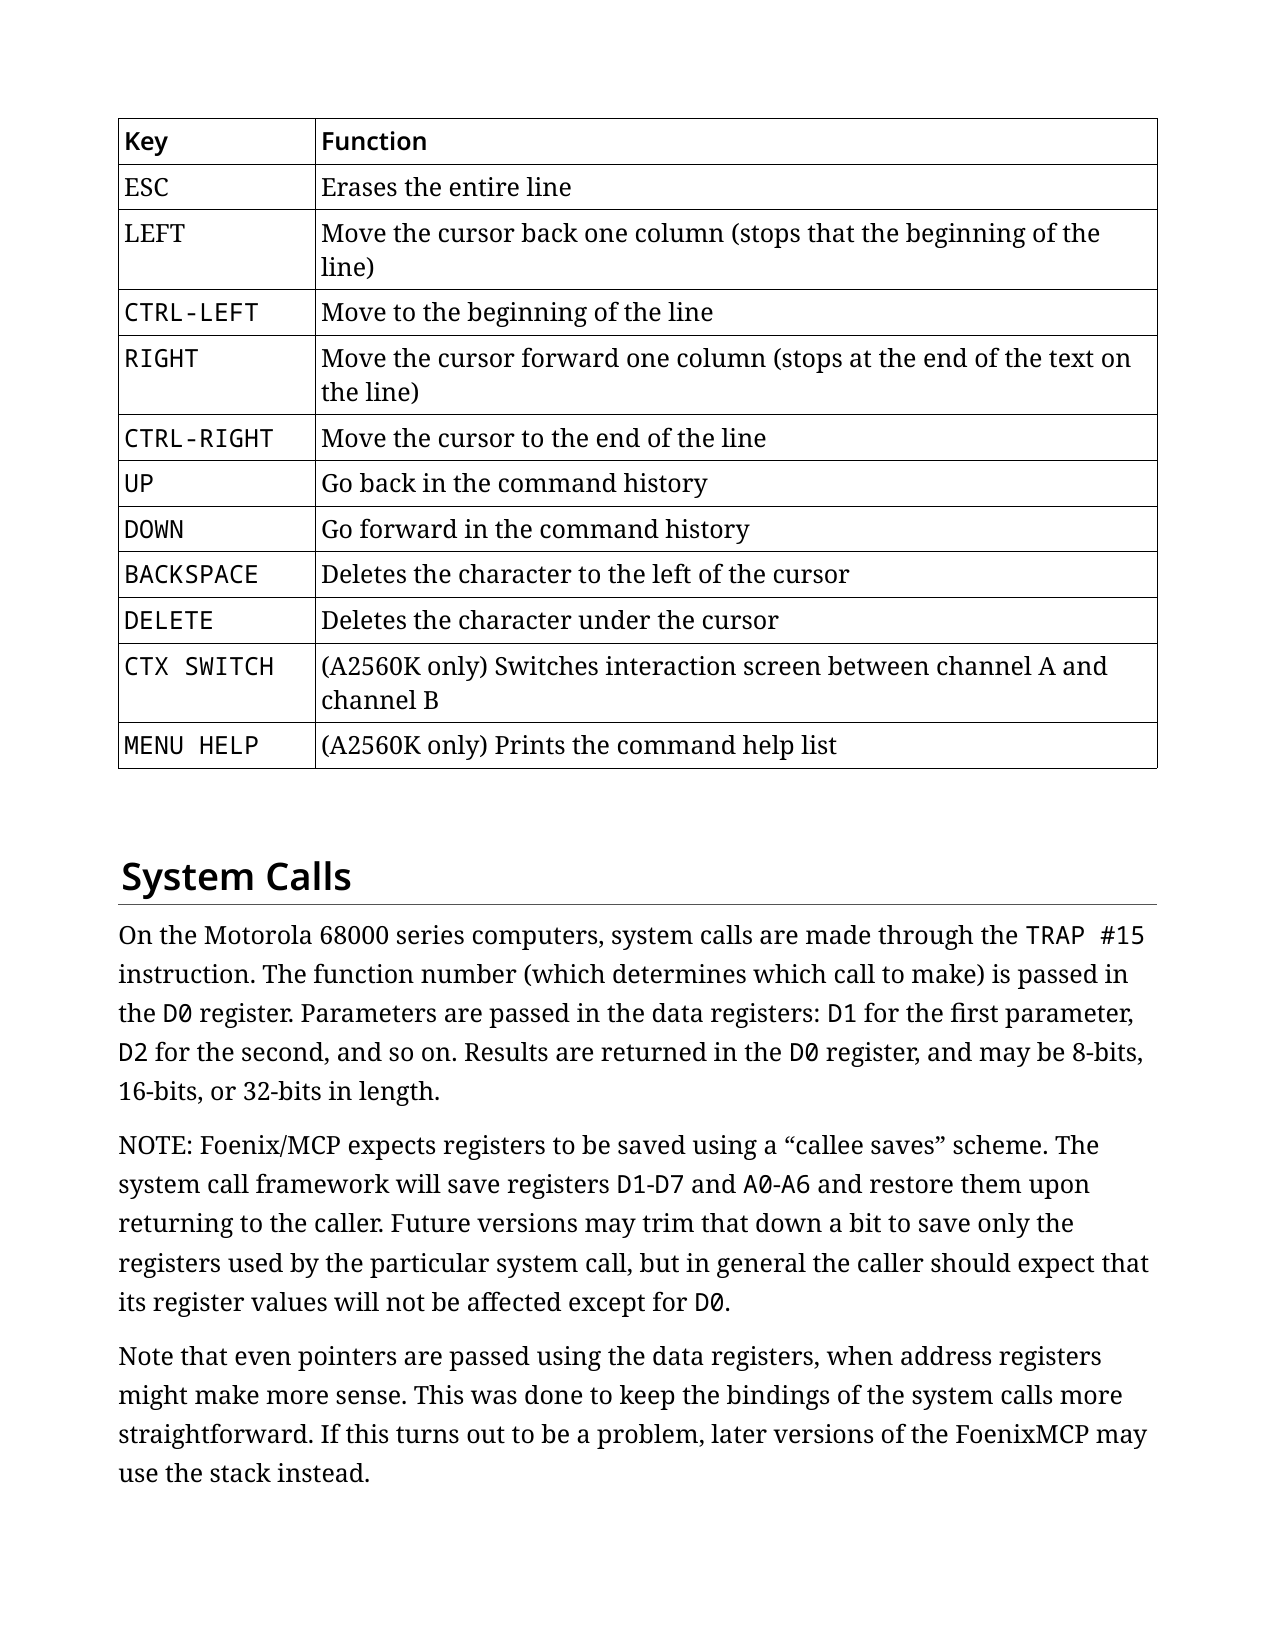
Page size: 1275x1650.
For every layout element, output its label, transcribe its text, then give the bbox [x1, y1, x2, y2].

table_cell MENU HELP [119, 723, 315, 768]
table_cell Go back in the command history [316, 461, 1157, 506]
table_cell CTRL-RIGHT [119, 415, 315, 460]
table_cell DELETE [119, 598, 315, 642]
table_header Key [119, 119, 315, 164]
table_cell BACKSPACE [119, 552, 315, 597]
text NOTE: Foenix/MCP expects registers to be saved using a “callee saves” scheme. The system call framework will save registers D1-D7 and A0-A6 and restore them upon returning to the caller. Future versions may trim that down a bit to save only the registers used by the particular system call, but in general the caller should expect that its register values will not be affected except for D0. [118, 1128, 1157, 1318]
table_cell Erases the entire line [316, 165, 1157, 209]
table_cell Deletes the character under the cursor [316, 598, 1157, 642]
table_cell CTX SWITCH [119, 644, 315, 722]
table_header Function [316, 119, 1157, 164]
table_cell LEFT [119, 210, 315, 289]
subtitle System Calls [118, 847, 1157, 904]
text Note that even pointers are passed using the data registers, when address registers might make more sense. This was done to keep the bindings of the system calls more straightforward. If this turns out to be a problem, later versions of the FoenixMCP may use the stack instead. [118, 1338, 1157, 1490]
table_cell Move to the beginning of the line [316, 290, 1157, 335]
table_cell CTRL-LEFT [119, 290, 315, 335]
table_cell Move the cursor forward one column (stops at the end of the text on the line) [316, 336, 1157, 414]
table_cell UP [119, 461, 315, 506]
table_cell Move the cursor to the end of the line [316, 415, 1157, 460]
table_cell RIGHT [119, 336, 315, 414]
table_cell (A2560K only) Prints the command help list [316, 723, 1157, 768]
table_cell Move the cursor back one column (stops that the beginning of the line) [316, 210, 1157, 289]
table_cell Go forward in the command history [316, 507, 1157, 551]
table_cell Deletes the character to the left of the cursor [316, 552, 1157, 597]
text On the Motorola 68000 series computers, system calls are made through the TRAP #15 instruction. The function number (which determines which call to make) is passed in the D0 register. Parameters are passed in the data registers: D1 for the first parameter, D2 for the second, and so on. Results are returned in the D0 register, and may be 8-bits, 16-bits, or 32-bits in length. [118, 917, 1157, 1108]
table_cell (A2560K only) Switches interaction screen between channel A and channel B [316, 644, 1157, 722]
table_cell DOWN [119, 507, 315, 551]
table_cell ESC [119, 165, 315, 209]
